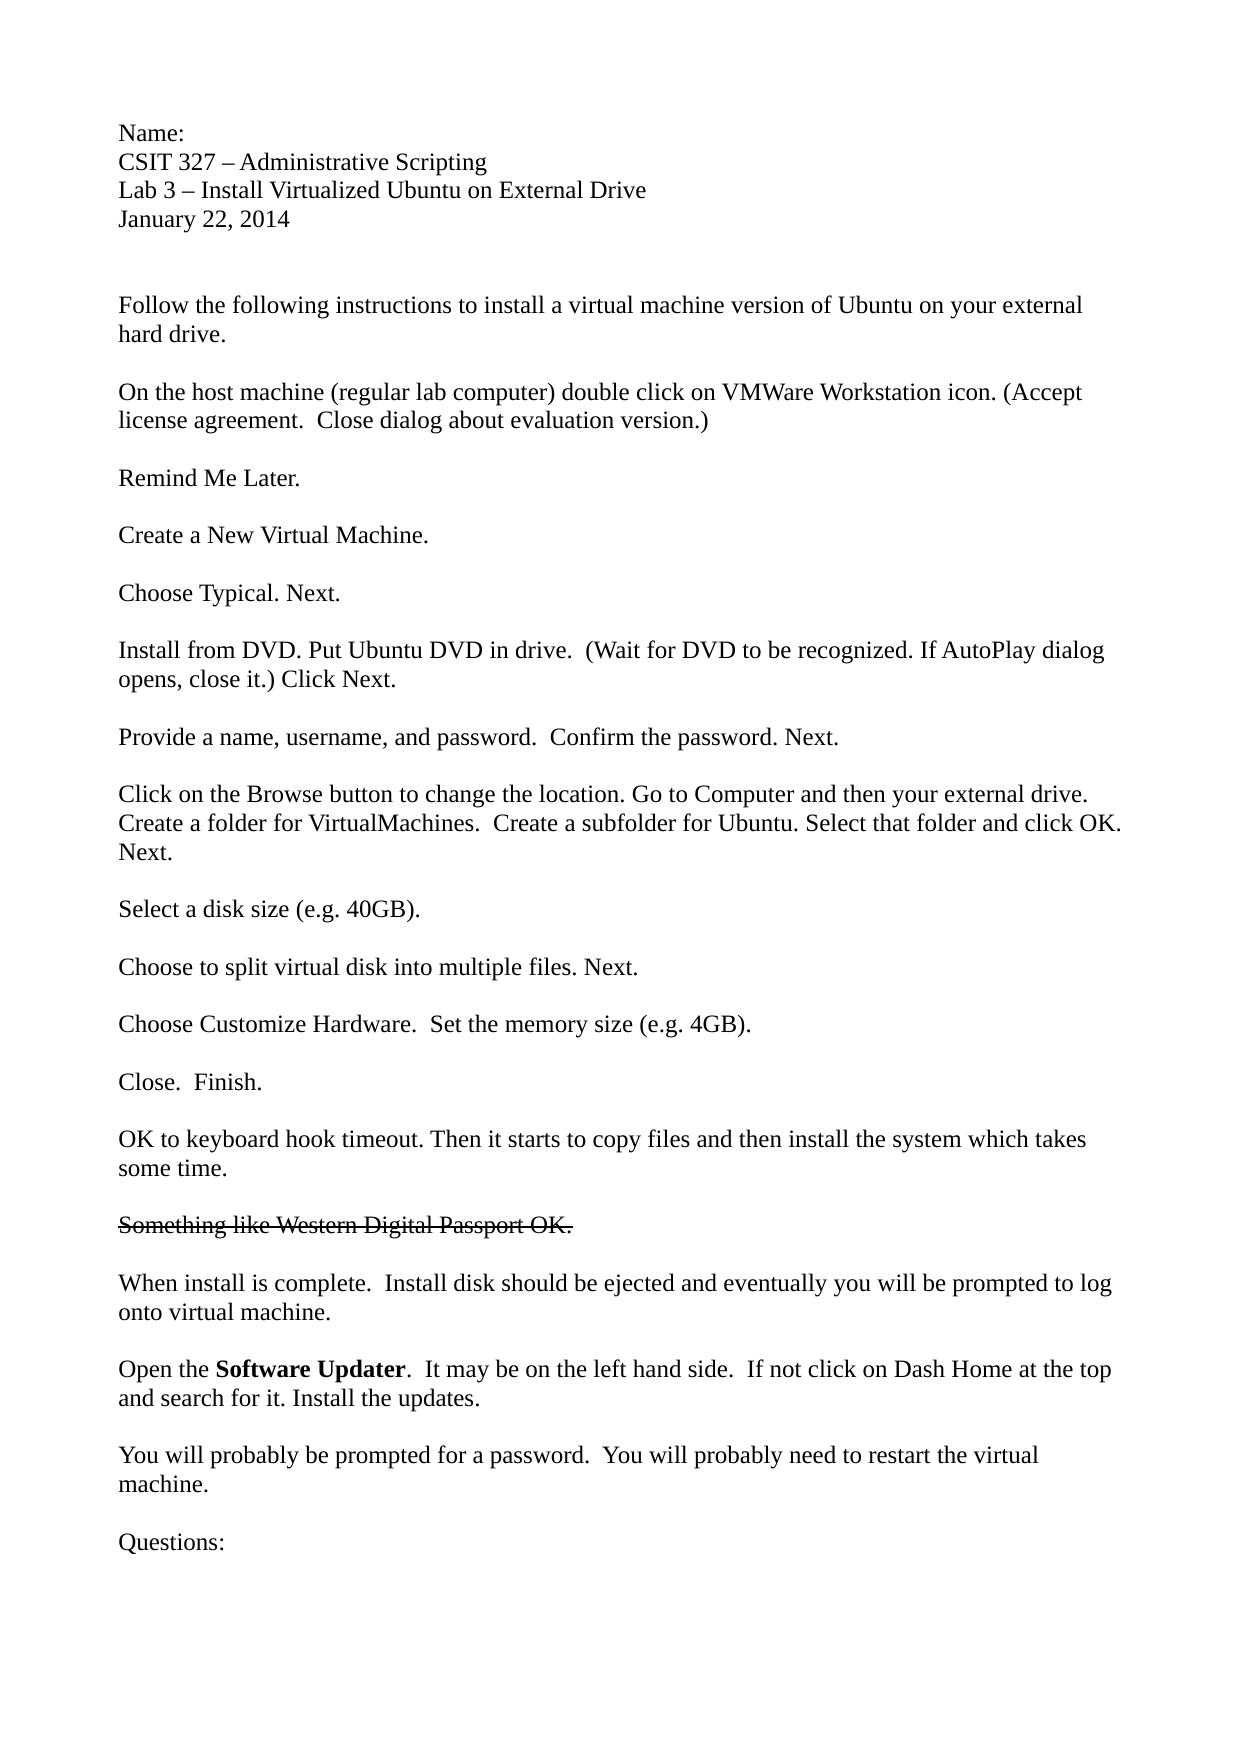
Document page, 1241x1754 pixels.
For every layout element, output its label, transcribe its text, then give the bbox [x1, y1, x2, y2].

text Something like Western Digital Passport OK. [118, 1211, 1122, 1239]
text Create a New Virtual Machine. [118, 521, 1122, 549]
text Install from DVD. Put Ubuntu DVD in drive. (Wait for DVD to be recognized. If AutoPlay dialog opens, close it.) Click Next. [118, 636, 1122, 693]
text January 22, 2014 [118, 204, 1122, 233]
text Questions: [118, 1527, 1122, 1556]
text Remind Me Later. [118, 463, 1122, 492]
text Name: [118, 118, 1122, 147]
text OK to keyboard hook timeout. Then it starts to copy files and then install the system which takes some time. [118, 1124, 1122, 1182]
text On the host machine (regular lab computer) double click on VMWare Workstation icon. (Accept license agreement. Close dialog about evaluation version.) [118, 377, 1122, 434]
text Follow the following instructions to install a virtual machine version of Ubuntu on your external hard drive. [118, 291, 1122, 348]
text Lab 3 – Install Virtualized Ubuntu on External Drive [118, 176, 1122, 204]
text Provide a name, username, and password. Confirm the password. Next. [118, 722, 1122, 751]
text When install is complete. Install disk should be ejected and eventually you will be prompted to log onto virtual machine. [118, 1268, 1122, 1326]
text CSIT 327 – Administrative Scripting [118, 147, 1122, 176]
text Choose Customize Hardware. Set the memory size (e.g. 4GB). [118, 1009, 1122, 1038]
text Choose to split virtual disk into multiple files. Next. [118, 952, 1122, 981]
text Close. Finish. [118, 1067, 1122, 1096]
text Choose Typical. Next. [118, 578, 1122, 607]
text Click on the Browse button to change the location. Go to Computer and then your external drive. Create a folder for VirtualMachines. Create a subfolder for Ubuntu. Select that folder and click OK. Next. [118, 779, 1122, 866]
text Select a disk size (e.g. 40GB). [118, 894, 1122, 923]
text You will probably be prompted for a password. You will probably need to restart the virtual machine. [118, 1441, 1122, 1498]
text Open the Software Updater. It may be on the left hand side. If not click on Dash Home at the top and search for it. Install the updates. [118, 1354, 1122, 1412]
